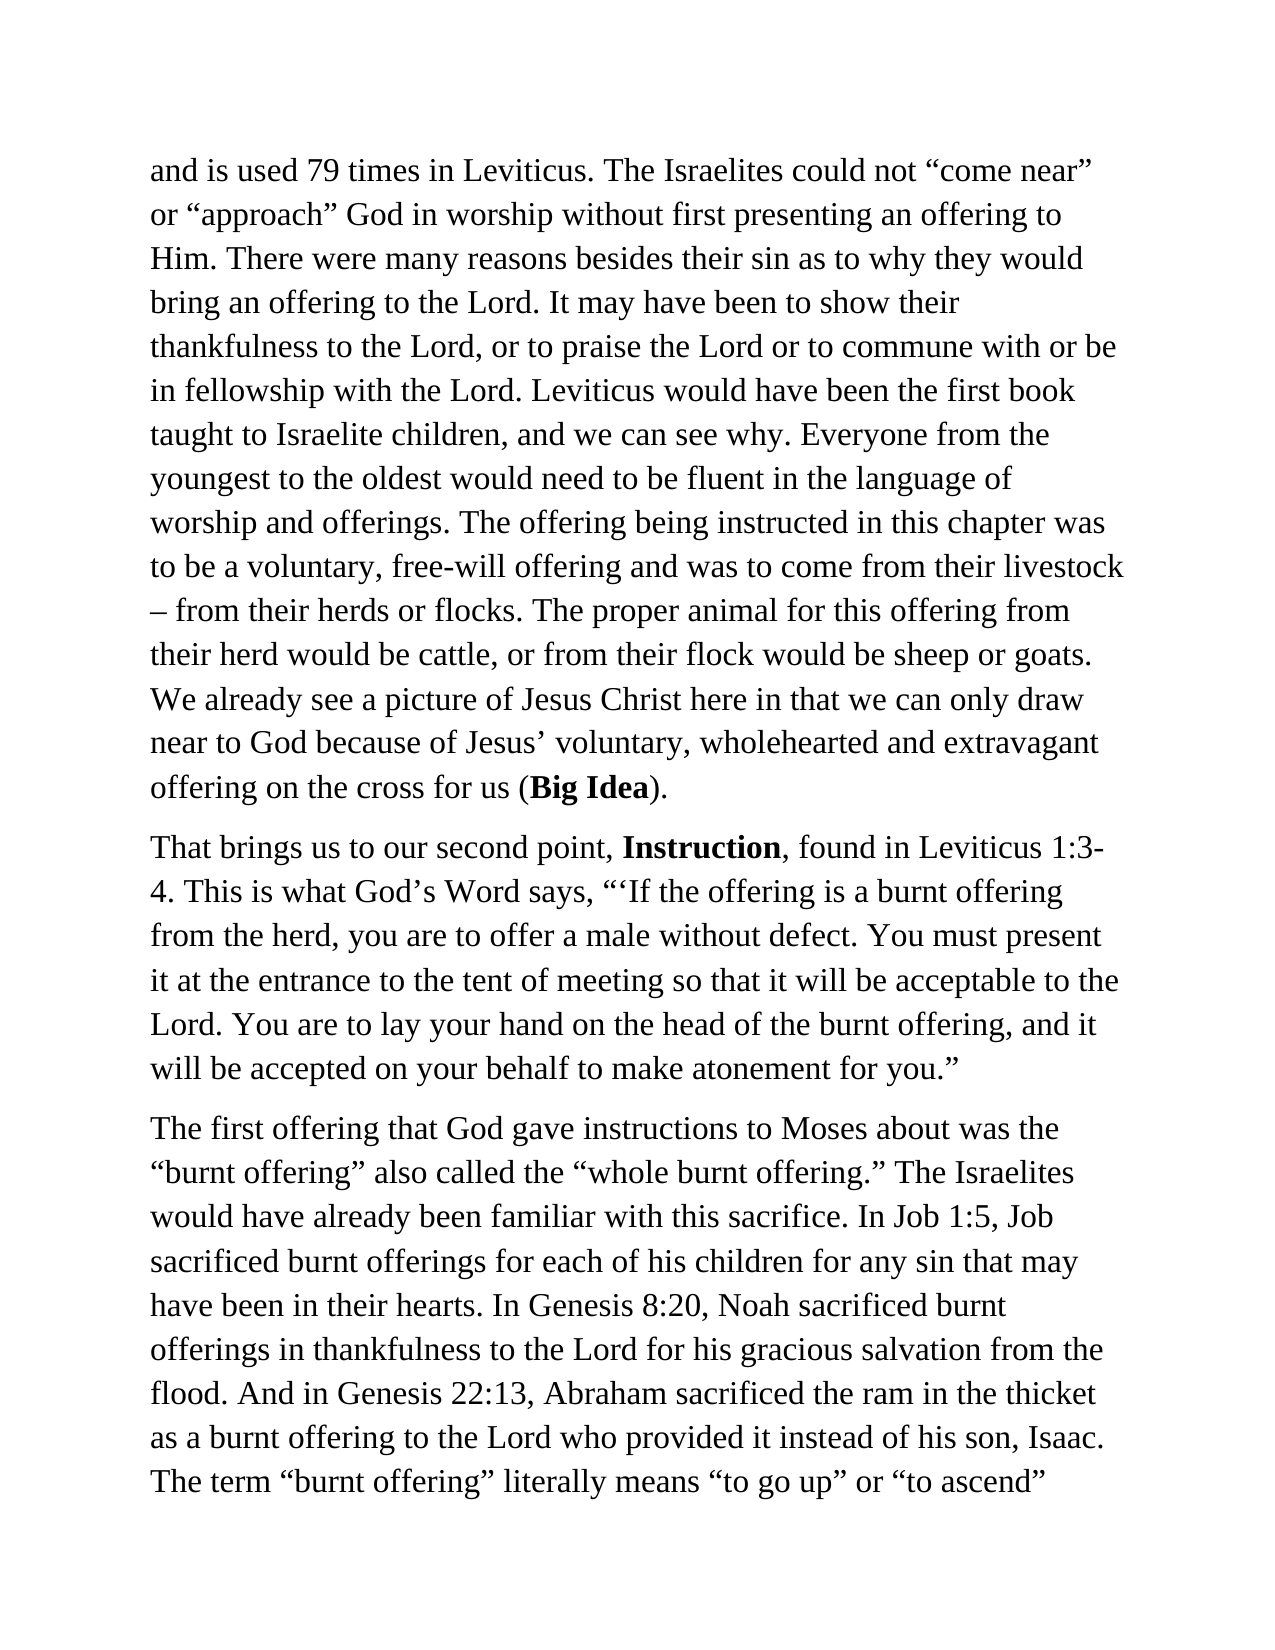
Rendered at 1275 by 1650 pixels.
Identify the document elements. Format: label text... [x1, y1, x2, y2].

text The first offering that God gave instructions to Moses about was the “burnt offering” also called the “whole burnt offering.” The Israelites would have already been familiar with this sacrifice. In Job 1:5, Job sacrificed burnt offerings for each of his children for any sin that may have been in their hearts. In Genesis 8:20, Noah sacrificed burnt offerings in thankfulness to the Lord for his gracious salvation from the flood. And in Genesis 22:13, Abraham sacrificed the ram in the thicket as a burnt offering to the Lord who provided it instead of his son, Isaac. The term “burnt offering” literally means “to go up” or “to ascend” [150, 1109, 1125, 1499]
text That brings us to our second point, Instruction, found in Leviticus 1:3-4. This is what God’s Word says, “‘If the offering is a burnt offering from the herd, you are to offer a male without defect. You must present it at the entrance to the tent of meeting so that it will be acceptable to the Lord. You are to lay your hand on the head of the burnt offering, and it will be accepted on your behalf to make atonement for you.” [150, 828, 1125, 1086]
text and is used 79 times in Leviticus. The Israelites could not “come near” or “approach” God in worship without first presenting an offering to Him. There were many reasons besides their sin as to why they would bring an offering to the Lord. It may have been to show their thankfulness to the Lord, or to praise the Lord or to commune with or be in fellowship with the Lord. Leviticus would have been the first book taught to Israelite children, and we can see why. Everyone from the youngest to the oldest would need to be fluent in the language of worship and offerings. The offering being instructed in this chapter was to be a voluntary, free-will offering and was to come from their livestock – from their herds or flocks. The proper animal for this offering from their herd would be cattle, or from their flock would be sheep or goats. We already see a picture of Jesus Christ here in that we can only draw near to God because of Jesus’ voluntary, wholehearted and extravagant offering on the cross for us (Big Idea). [150, 150, 1125, 805]
